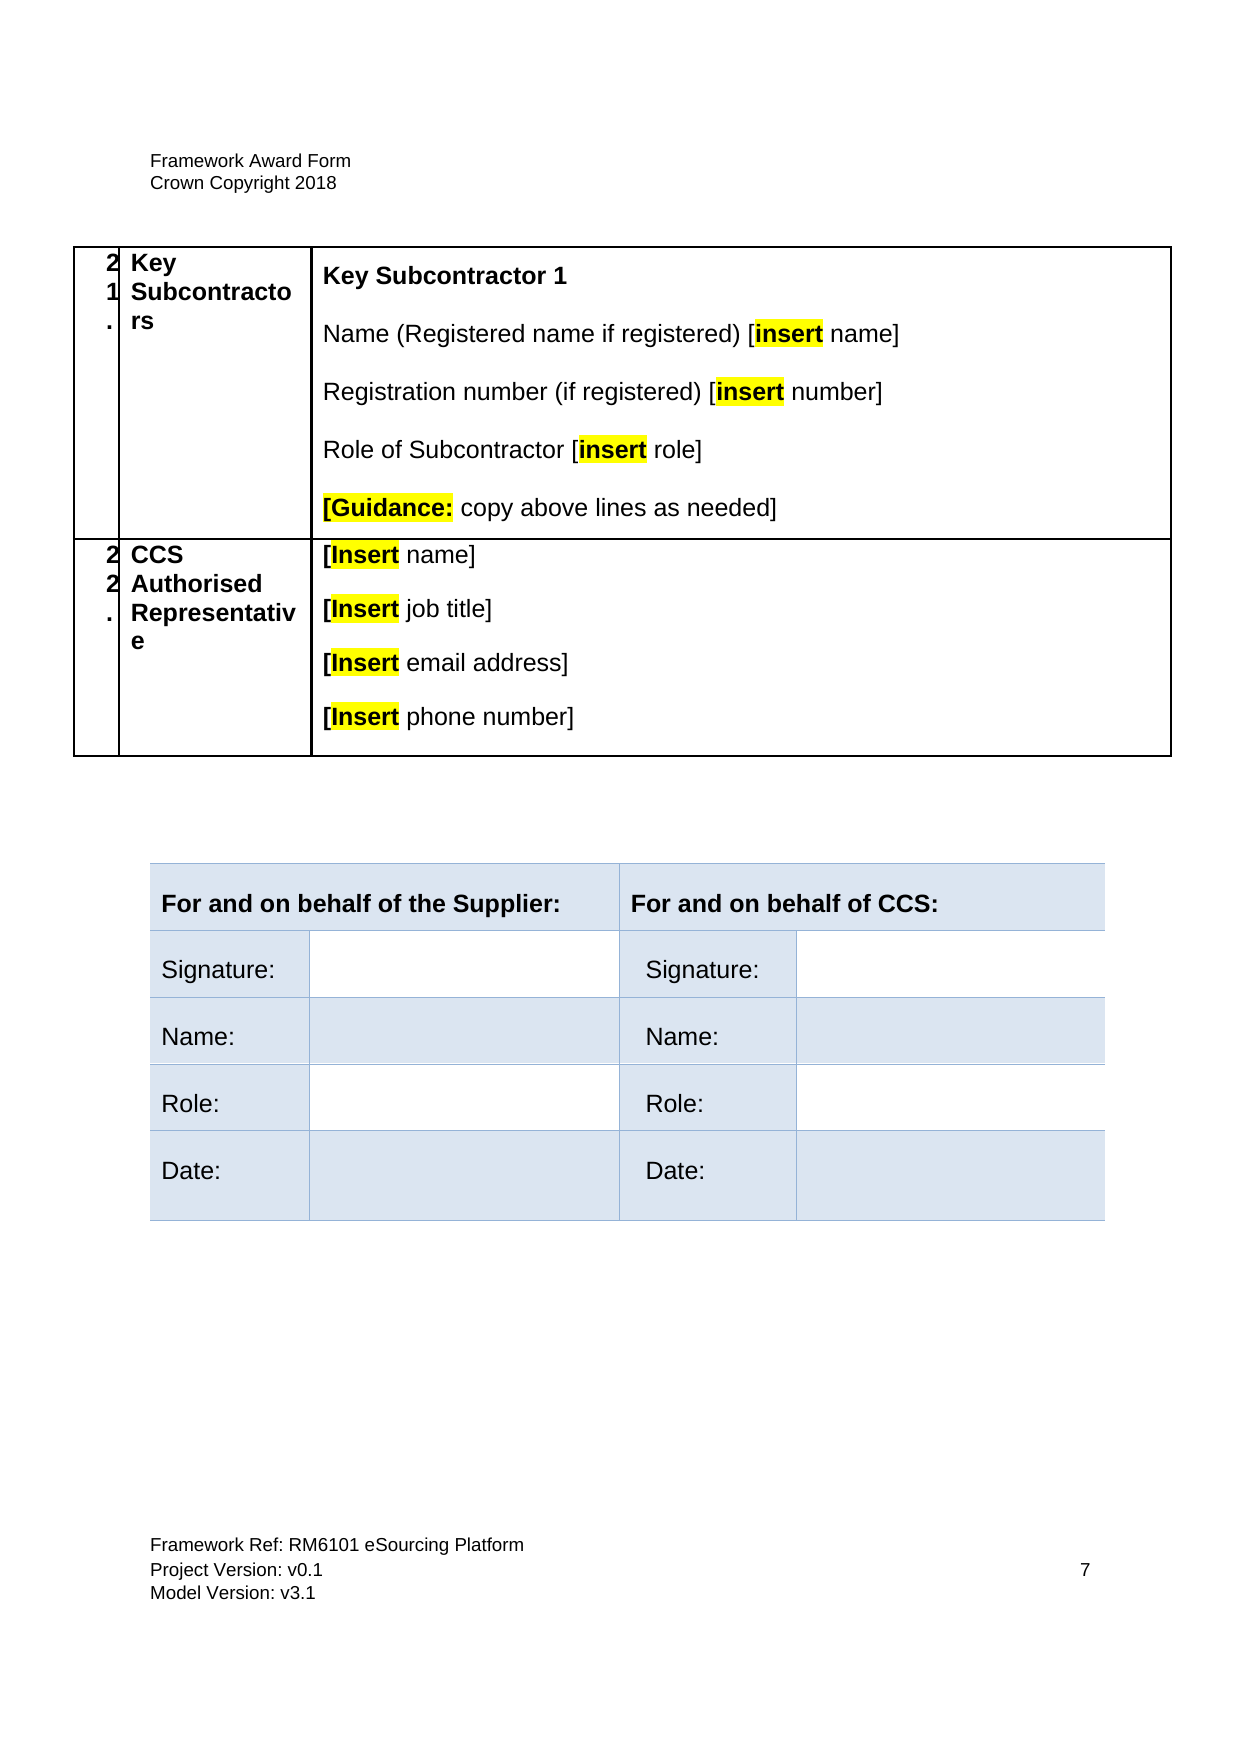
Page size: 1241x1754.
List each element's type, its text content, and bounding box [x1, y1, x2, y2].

table_header For and on behalf of the Supplier: [150, 864, 619, 930]
table_cell [797, 1131, 1105, 1220]
table_cell Signature: [150, 931, 309, 997]
table_cell Date: [150, 1131, 309, 1220]
table_cell [Insert name] [Insert job title] [Insert email address] [Insert phone number] [313, 540, 1170, 755]
table_cell Signature: [620, 931, 796, 997]
table_cell [310, 998, 619, 1063]
table_cell Role: [150, 1065, 309, 1130]
table_cell [310, 1131, 619, 1220]
table_cell Date: [620, 1131, 796, 1220]
table_cell [310, 1065, 619, 1130]
table_header Key Subcontractors [120, 248, 310, 538]
table_cell CCS Authorised Representative [120, 540, 310, 755]
table_header [75, 248, 118, 538]
table_cell [797, 1065, 1105, 1130]
table_cell [111, 583, 118, 589]
table_cell Name: [150, 998, 309, 1063]
table_header Key Subcontractor 1 Name (Registered name if registered) [insert name] Registration number (if registered) [insert number] Role of Subcontractor [insert role] [Guidance: copy above lines as needed] [313, 248, 1170, 538]
table_cell Role: [620, 1065, 796, 1130]
table_cell [75, 540, 118, 755]
table_cell [310, 931, 619, 997]
table_header [111, 262, 118, 268]
table_cell [797, 931, 1105, 997]
table_header For and on behalf of CCS: [620, 864, 1105, 930]
table_cell Name: [620, 998, 796, 1063]
table_cell [797, 998, 1105, 1063]
table_cell [111, 554, 118, 560]
